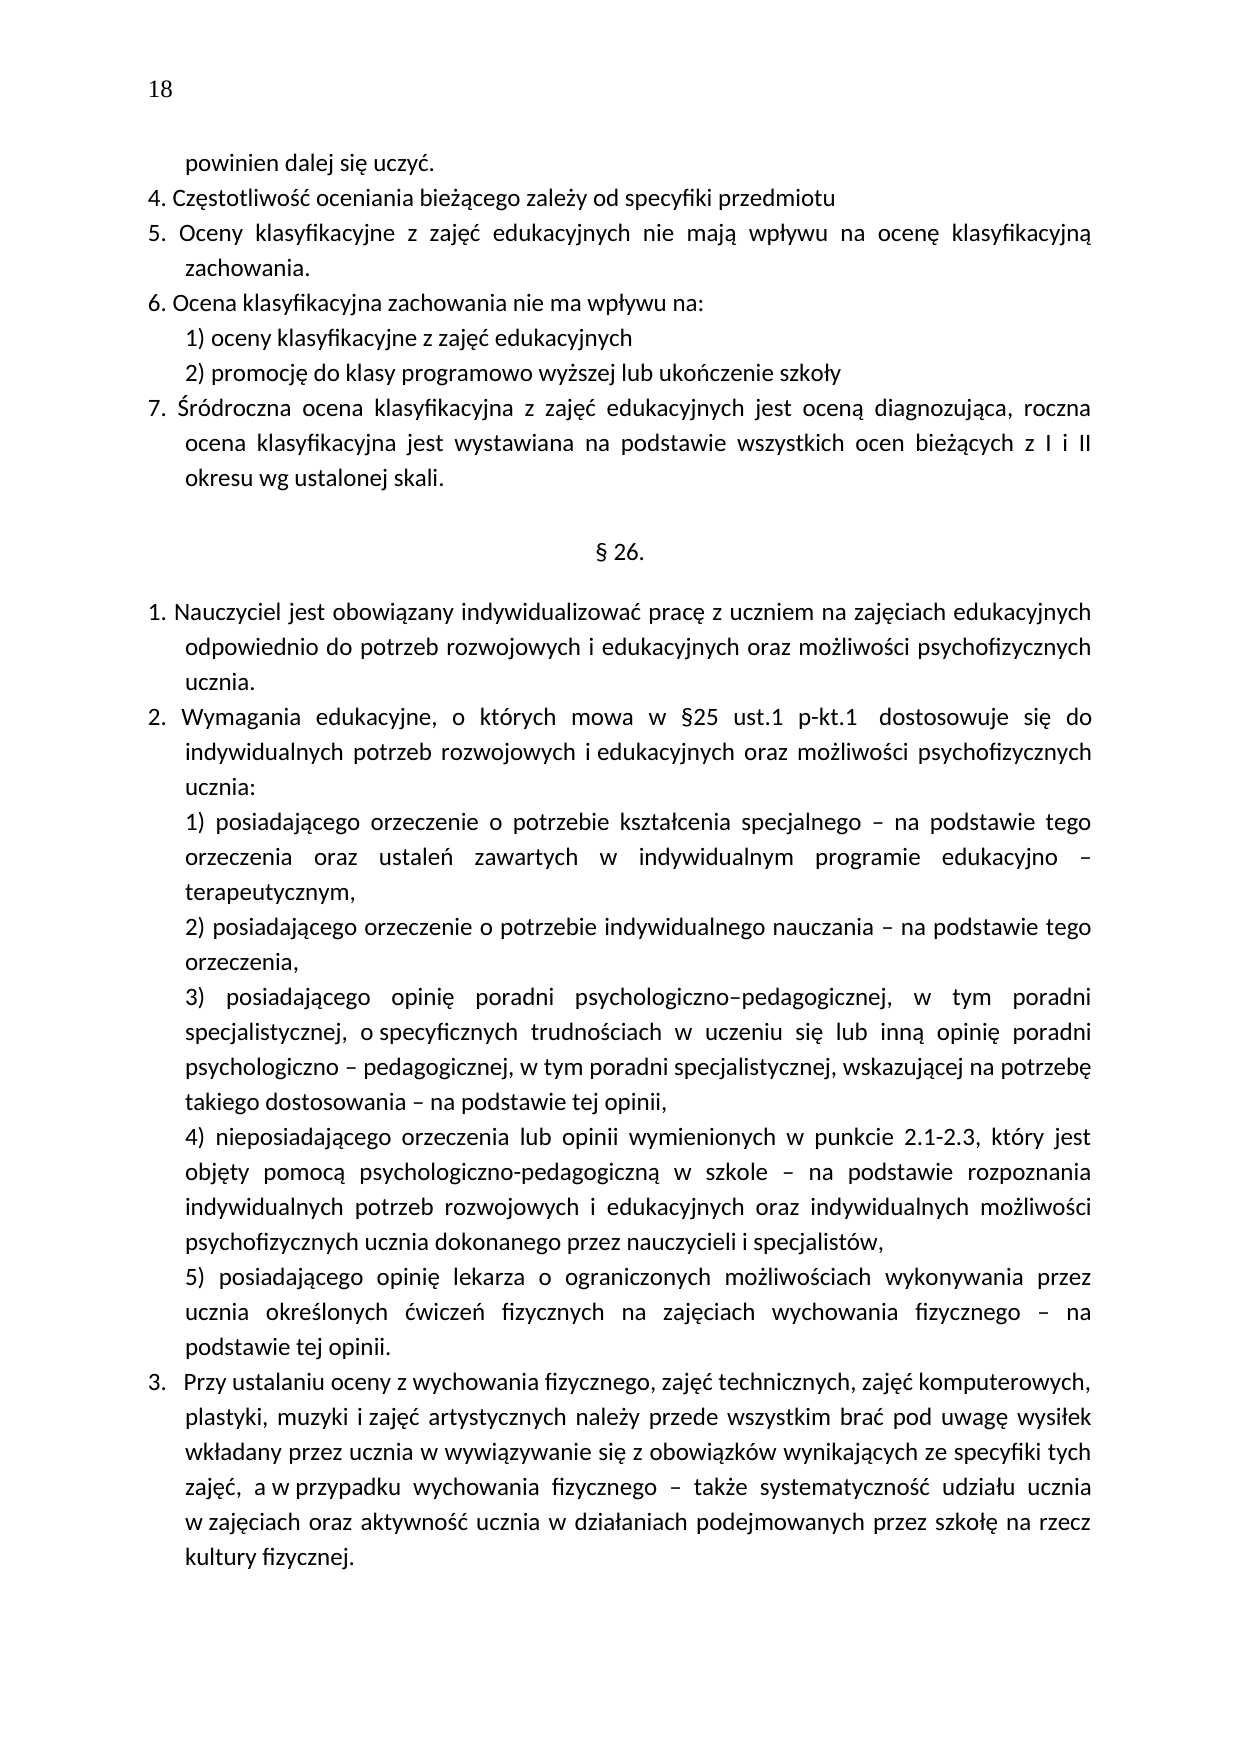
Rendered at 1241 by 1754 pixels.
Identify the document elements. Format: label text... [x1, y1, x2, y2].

list 3. Przy ustalaniu oceny z wychowania fizycznego, zajęć technicznych, zajęć komputerowych, plastyki, muzyki i zajęć artystycznych należy przede wszystkim brać pod uwagę wysiłek wkładany przez ucznia w wywiązywanie się z obowiązków wynikających ze specyfiki tych zajęć, a w przypadku wychowania fizycznego – także systematyczność udziału ucznia w zajęciach oraz aktywność ucznia w działaniach podejmowanych przez szkołę na rzecz kultury fizycznej. [148, 1366, 1093, 1571]
text 6. Ocena klasyfikacyjna zachowania nie ma wpływu na: [148, 288, 1093, 318]
text 2) promocję do klasy programowo wyższej lub ukończenie szkoły [148, 358, 1093, 388]
text 4) nieposiadającego orzeczenia lub opinii wymienionych w punkcie 2.1-2.3, który jest objęty pomocą psychologiczno-pedagogiczną w szkole – na podstawie rozpoznania indywidualnych potrzeb rozwojowych i edukacyjnych oraz indywidualnych możliwości psychofizycznych ucznia dokonanego przez nauczycieli i specjalistów, [148, 1121, 1093, 1256]
text 1. Nauczyciel jest obowiązany indywidualizować pracę z uczniem na zajęciach edukacyjnych odpowiednio do potrzeb rozwojowych i edukacyjnych oraz możliwości psychofizycznych ucznia. [148, 596, 1093, 696]
text powinien dalej się uczyć. [148, 148, 1093, 178]
text 2) posiadającego orzeczenie o potrzebie indywidualnego nauczania – na podstawie tego orzeczenia, [148, 911, 1093, 976]
text 1) oceny klasyfikacyjne z zajęć edukacyjnych [148, 323, 1093, 353]
text § 26. [148, 536, 1093, 566]
text 5) posiadającego opinię lekarza o ograniczonych możliwościach wykonywania przez ucznia określonych ćwiczeń fizycznych na zajęciach wychowania fizycznego – na podstawie tej opinii. [148, 1261, 1093, 1361]
subtitle 4. Częstotliwość oceniania bieżącego zależy od specyfiki przedmiotu [148, 183, 1093, 213]
text 2. Wymagania edukacyjne, o których mowa w §25 ust.1 p-kt.1 dostosowuje się do indywidualnych potrzeb rozwojowych i edukacyjnych oraz możliwości psychofizycznych ucznia: [148, 701, 1093, 801]
text 5. Oceny klasyfikacyjne z zajęć edukacyjnych nie mają wpływu na ocenę klasyfikacyjną zachowania. [148, 218, 1093, 283]
text 3) posiadającego opinię poradni psychologiczno–pedagogicznej, w tym poradni specjalistycznej, o specyficznych trudnościach w uczeniu się lub inną opinię poradni psychologiczno – pedagogicznej, w tym poradni specjalistycznej, wskazującej na potrzebę takiego dostosowania – na podstawie tej opinii, [148, 981, 1093, 1116]
text 7. Śródroczna ocena klasyfikacyjna z zajęć edukacyjnych jest oceną diagnozująca, roczna ocena klasyfikacyjna jest wystawiana na podstawie wszystkich ocen bieżących z I i II okresu wg ustalonej skali. [148, 393, 1093, 493]
text 1) posiadającego orzeczenie o potrzebie kształcenia specjalnego – na podstawie tego orzeczenia oraz ustaleń zawartych w indywidualnym programie edukacyjno – terapeutycznym, [148, 806, 1093, 906]
